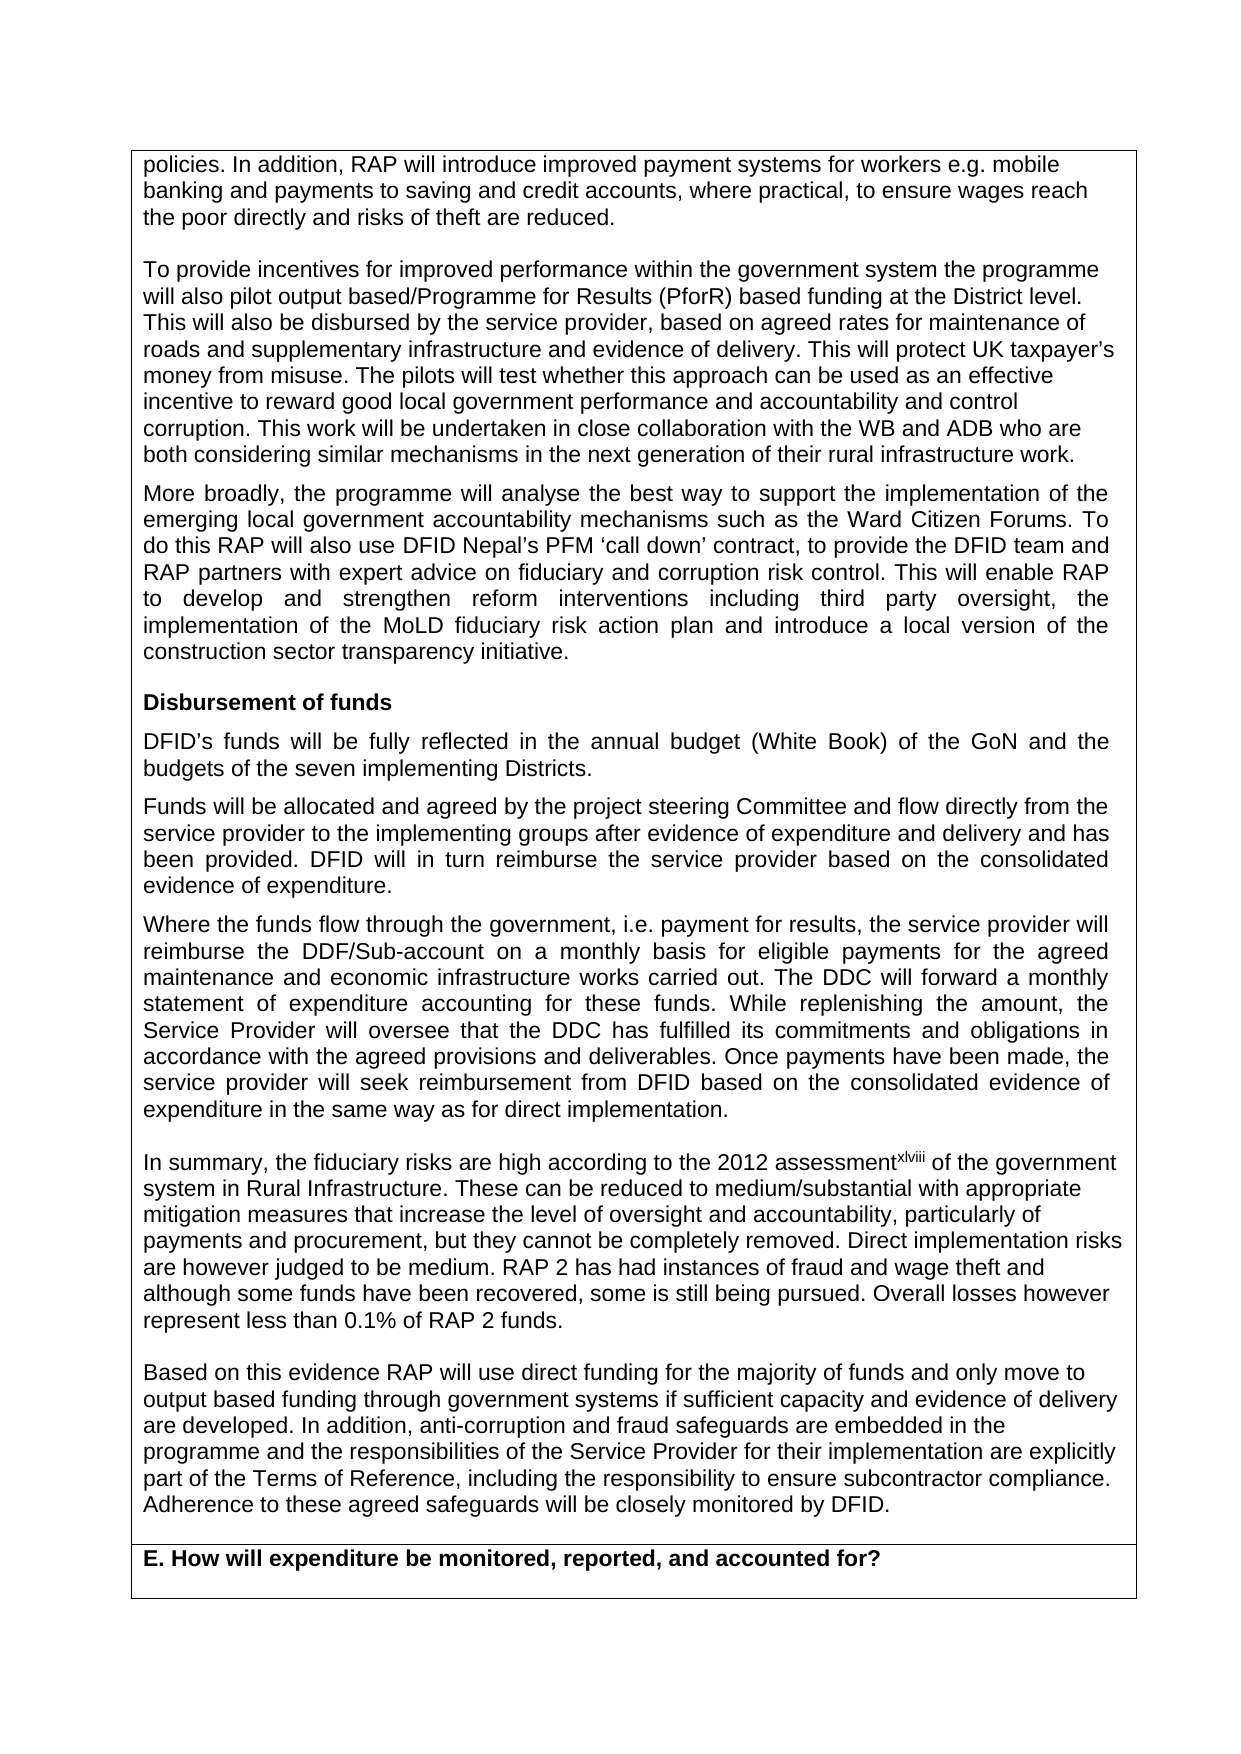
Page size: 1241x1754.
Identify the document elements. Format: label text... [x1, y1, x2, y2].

table_cell policies. In addition, RAP will introduce improved payment systems for workers e.g. mobile banking and payments to saving and credit accounts, where practical, to ensure wages reach the poor directly and risks of theft are reduced. To provide incentives for improved performance within the government system the programme will also pilot output based/Programme for Results (PforR) based funding at the District level. This will also be disbursed by the service provider, based on agreed rates for maintenance of roads and supplementary infrastructure and evidence of delivery. This will protect UK taxpayer’s money from misuse. The pilots will test whether this approach can be used as an effective incentive to reward good local government performance and accountability and control corruption. This work will be undertaken in close collaboration with the WB and ADB who are both considering similar mechanisms in the next generation of their rural infrastructure work. More broadly, the programme will analyse the best way to support the implementation of the emerging local government accountability mechanisms such as the Ward Citizen Forums. To do this RAP will also use DFID Nepal’s PFM ‘call down’ contract, to provide the DFID team and RAP partners with expert advice on fiduciary and corruption risk control. This will enable RAP to develop and strengthen reform interventions including third party oversight, the implementation of the MoLD fiduciary risk action plan and introduce a local version of the construction sector transparency initiative. Disbursement of funds DFID’s funds will be fully reflected in the annual budget (White Book) of the GoN and the budgets of the seven implementing Districts. Funds will be allocated and agreed by the project steering Committee and flow directly from the service provider to the implementing groups after evidence of expenditure and delivery and has been provided. DFID will in turn reimburse the service provider based on the consolidated evidence of expenditure. Where the funds flow through the government, i.e. payment for results, the service provider will reimburse the DDF/Sub-account on a monthly basis for eligible payments for the agreed maintenance and economic infrastructure works carried out. The DDC will forward a monthly statement of expenditure accounting for these funds. While replenishing the amount, the Service Provider will oversee that the DDC has fulfilled its commitments and obligations in accordance with the agreed provisions and deliverables. Once payments have been made, the service provider will seek reimbursement from DFID based on the consolidated evidence of expenditure in the same way as for direct implementation. In summary, the fiduciary risks are high according to the 2012 assessment of the government system in Rural Infrastructure. These can be reduced to medium/substantial with appropriate mitigation measures that increase the level of oversight and accountability, particularly of payments and procurement, but they cannot be completely removed. Direct implementation risks are however judged to be medium. RAP 2 has had instances of fraud and wage theft and although some funds have been recovered, some is still being pursued. Overall losses however represent less than 0.1% of RAP 2 funds. Based on this evidence RAP will use direct funding for the majority of funds and only move to output based funding through government systems if sufficient capacity and evidence of delivery are developed. In addition, anti-corruption and fraud safeguards are embedded in the programme and the responsibilities of the Service Provider for their implementation are explicitly part of the Terms of Reference, including the responsibility to ensure subcontractor compliance. Adherence to these agreed safeguards will be closely monitored by DFID. [132, 151, 1136, 1544]
table_cell E. How will expenditure be monitored, reported, and accounted for? [132, 1545, 1136, 1597]
